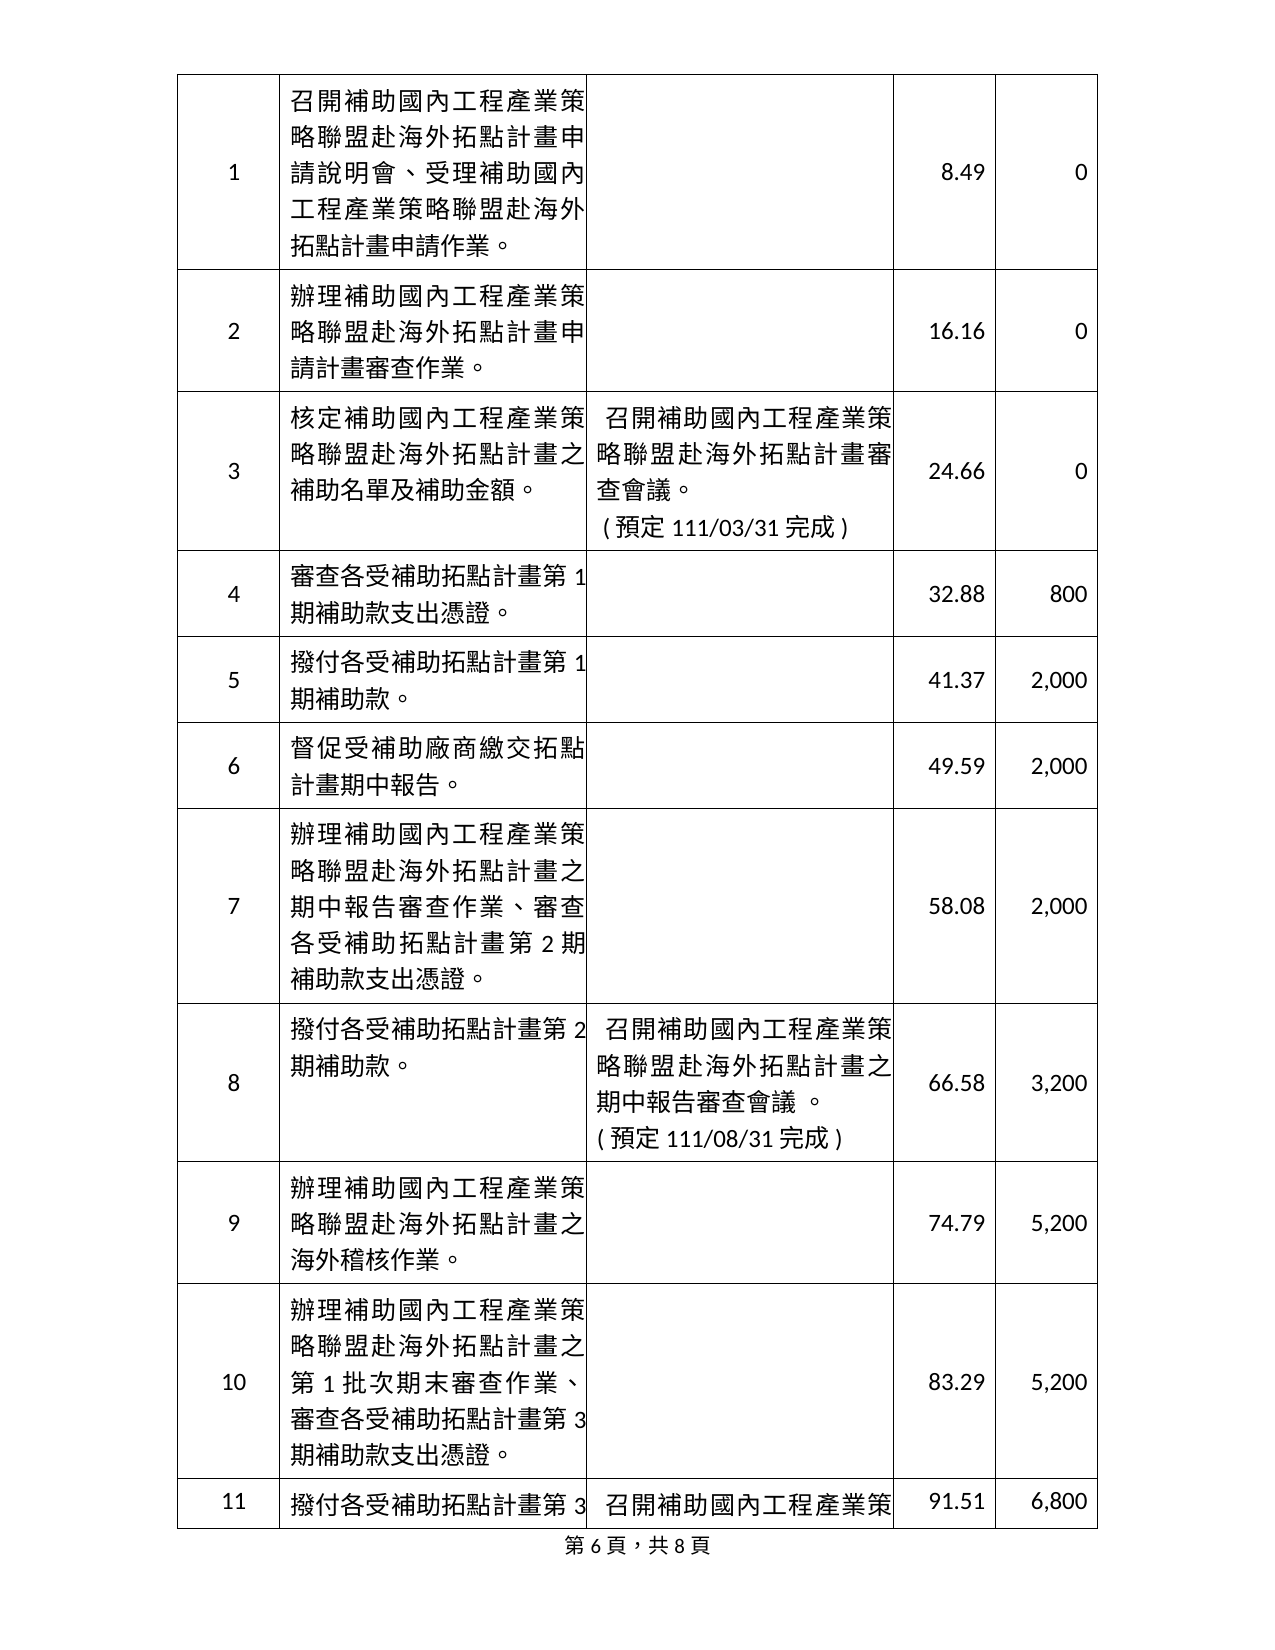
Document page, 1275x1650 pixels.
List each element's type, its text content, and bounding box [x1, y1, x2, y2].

table_cell 8 [178, 1004, 279, 1161]
table_cell 5,200 [996, 1162, 1097, 1283]
table_cell 10 [178, 1284, 279, 1478]
table_cell 辦理補助國內工程產業策略聯盟赴海外拓點計畫之期中報告審查作業、審查各受補助拓點計畫第2期補助款支出憑證。 [280, 809, 586, 1002]
table_cell 撥付各受補助拓點計畫第1期補助款。 [280, 637, 586, 722]
table_cell 召開補助國內工程產業策略聯盟赴海外拓點計畫之期中報告審查會議 。 ( 預定 111/08/31 完成 ) [587, 1004, 893, 1161]
table_cell 辦理補助國內工程產業策略聯盟赴海外拓點計畫之海外稽核作業。 [280, 1162, 586, 1283]
table_cell 91.51 [894, 1479, 995, 1528]
table_cell 32.88 [894, 551, 995, 636]
table_cell 0 [996, 392, 1097, 549]
table_cell 5,200 [996, 1284, 1097, 1478]
table_cell 16.16 [894, 270, 995, 391]
table_cell [587, 637, 893, 722]
table_cell 5 [178, 637, 279, 722]
table_cell 7 [178, 809, 279, 1002]
table_cell [587, 809, 893, 1002]
table_cell 審查各受補助拓點計畫第1期補助款支出憑證。 [280, 551, 586, 636]
table_cell 9 [178, 1162, 279, 1283]
table_cell 3,200 [996, 1004, 1097, 1161]
table_cell 辦理補助國內工程產業策略聯盟赴海外拓點計畫之第1批次期末審查作業、審查各受補助拓點計畫第3期補助款支出憑證。 [280, 1284, 586, 1478]
table_cell 6,800 [996, 1479, 1097, 1528]
table_cell 3 [178, 392, 279, 549]
table_cell 辦理補助國內工程產業策略聯盟赴海外拓點計畫申請計畫審查作業。 [280, 270, 586, 391]
table_cell 66.58 [894, 1004, 995, 1161]
table_cell 41.37 [894, 637, 995, 722]
table_cell 2 [178, 270, 279, 391]
table_cell 核定補助國內工程產業策略聯盟赴海外拓點計畫之補助名單及補助金額。 [280, 392, 586, 549]
table_cell 8.49 [894, 75, 995, 269]
table_cell 0 [996, 75, 1097, 269]
table_cell 2,000 [996, 723, 1097, 808]
table_cell 撥付各受補助拓點計畫第3 [280, 1479, 586, 1528]
table_cell 1 [178, 75, 279, 269]
table_cell 74.79 [894, 1162, 995, 1283]
table_cell 4 [178, 551, 279, 636]
table_cell [587, 723, 893, 808]
table_cell 召開補助國內工程產業策 [587, 1479, 893, 1528]
table_cell 召開補助國內工程產業策略聯盟赴海外拓點計畫申請說明會、受理補助國內工程產業策略聯盟赴海外拓點計畫申請作業。 [280, 75, 586, 269]
table_cell 58.08 [894, 809, 995, 1002]
table_cell 撥付各受補助拓點計畫第2期補助款。 [280, 1004, 586, 1161]
table_cell 800 [996, 551, 1097, 636]
table_cell [587, 270, 893, 391]
table_cell 0 [996, 270, 1097, 391]
table_cell 召開補助國內工程產業策略聯盟赴海外拓點計畫審查會議。 ( 預定 111/03/31 完成 ) [587, 392, 893, 549]
table_cell 6 [178, 723, 279, 808]
table_cell [587, 551, 893, 636]
table_cell 24.66 [894, 392, 995, 549]
table_cell [587, 1284, 893, 1478]
table_cell 83.29 [894, 1284, 995, 1478]
table_cell 49.59 [894, 723, 995, 808]
table_cell 2,000 [996, 637, 1097, 722]
table_cell 督促受補助廠商繳交拓點計畫期中報告。 [280, 723, 586, 808]
table_cell 2,000 [996, 809, 1097, 1002]
table_cell [587, 75, 893, 269]
table_cell [587, 1162, 893, 1283]
table_cell 11 [178, 1479, 279, 1528]
